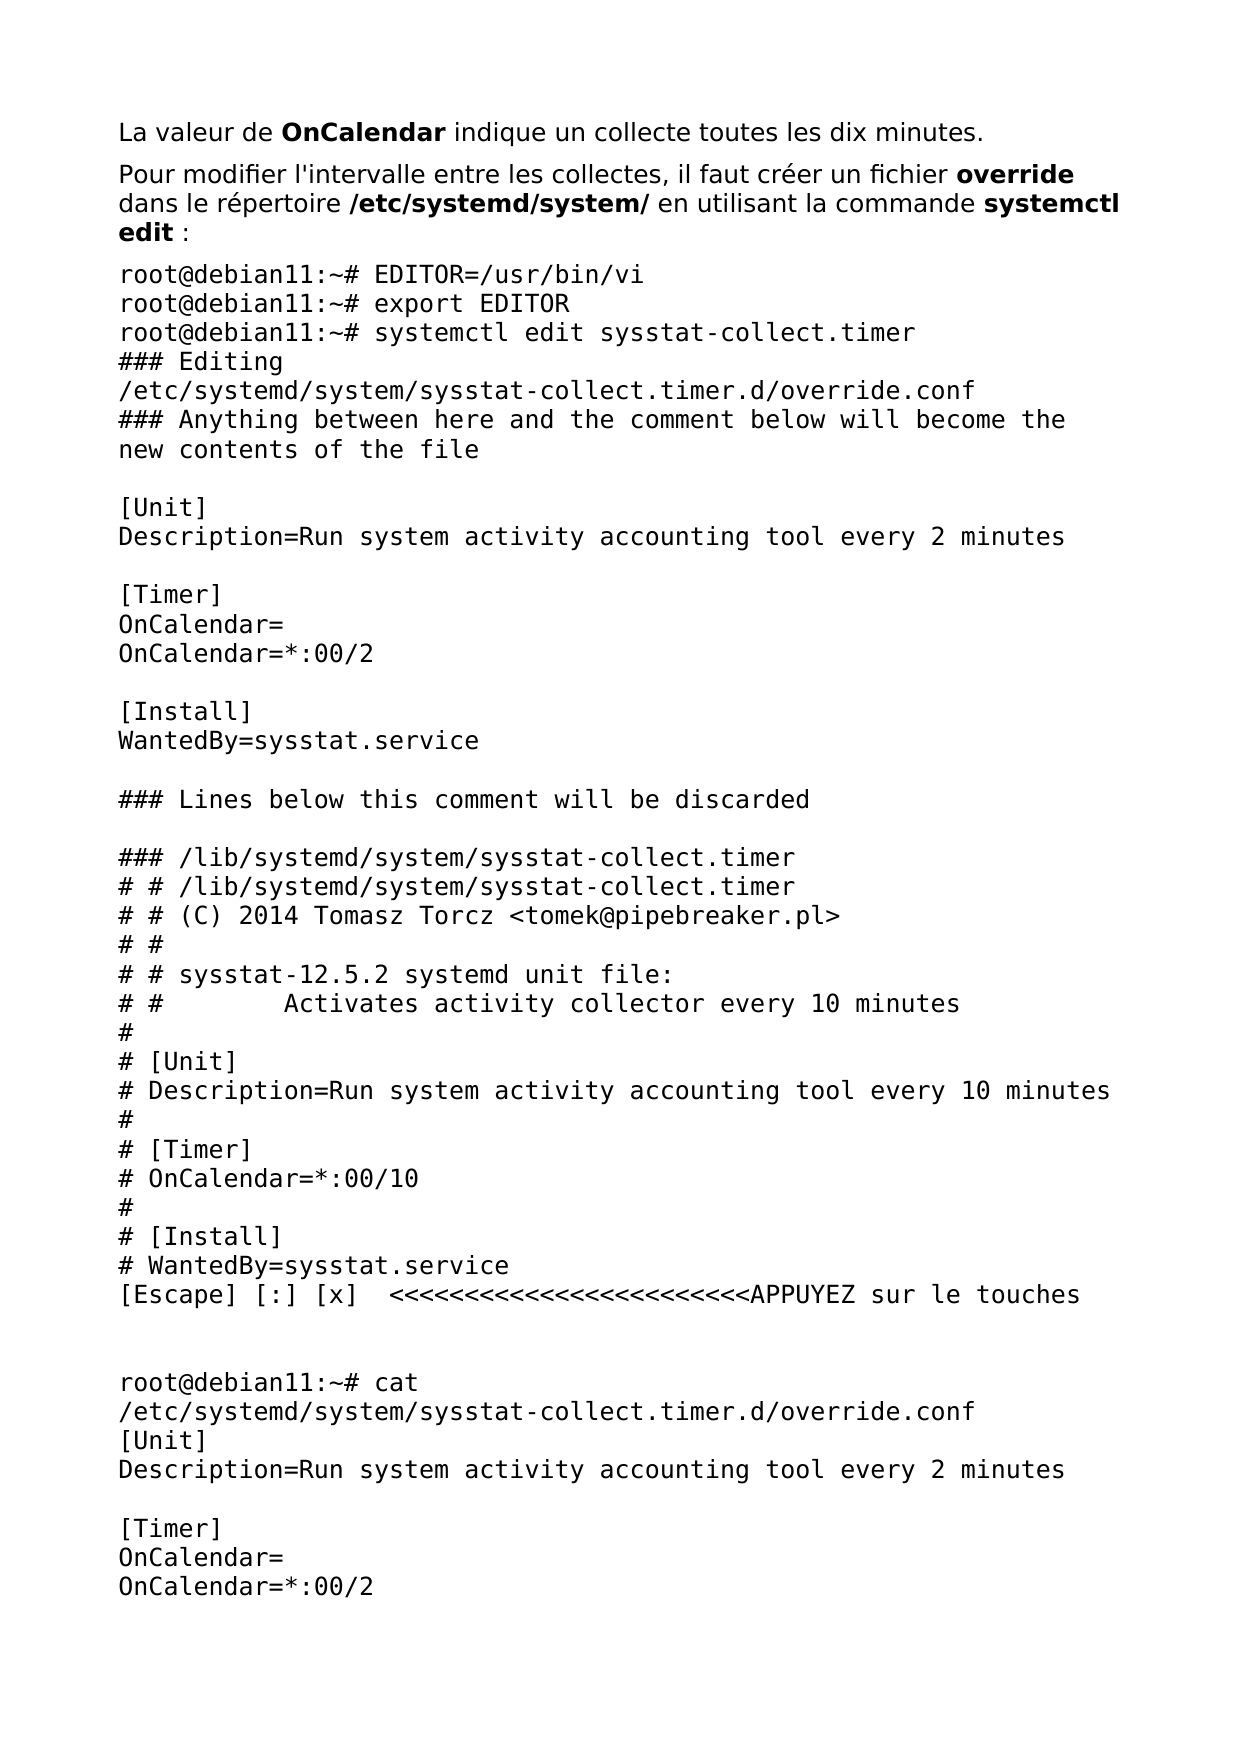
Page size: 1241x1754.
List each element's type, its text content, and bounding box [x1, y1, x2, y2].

text Pour modifier l'intervalle entre les collectes, il faut créer un fichier override dans le répertoire /etc/systemd/system/ en utilisant la commande systemctl edit : [118, 160, 1122, 247]
text La valeur de OnCalendar indique un collecte toutes les dix minutes. [118, 118, 1122, 147]
text root@debian11:~# EDITOR=/usr/bin/vi root@debian11:~# export EDITOR root@debian11:~# systemctl edit sysstat-collect.timer ### Editing /etc/systemd/system/sysstat-collect.timer.d/override.conf ### Anything between here and the comment below will become the new contents of the file [Unit] Description=Run system activity accounting tool every 2 minutes [Timer] OnCalendar= OnCalendar=*:00/2 [Install] WantedBy=sysstat.service ### Lines below this comment will be discarded ### /lib/systemd/system/sysstat-collect.timer # # /lib/systemd/system/sysstat-collect.timer # # (C) 2014 Tomasz Torcz <tomek@pipebreaker.pl> # # # # sysstat-12.5.2 systemd unit file: # # Activates activity collector every 10 minutes # # [Unit] # Description=Run system activity accounting tool every 10 minutes # # [Timer] # OnCalendar=*:00/10 # # [Install] # WantedBy=sysstat.service [Escape] [:] [x] <<<<<<<<<<<<<<<<<<<<<<<<APPUYEZ sur le touches root@debian11:~# cat /etc/systemd/system/sysstat-collect.timer.d/override.conf [Unit] Description=Run system activity accounting tool every 2 minutes [Timer] OnCalendar= OnCalendar=*:00/2 [118, 260, 1122, 1631]
